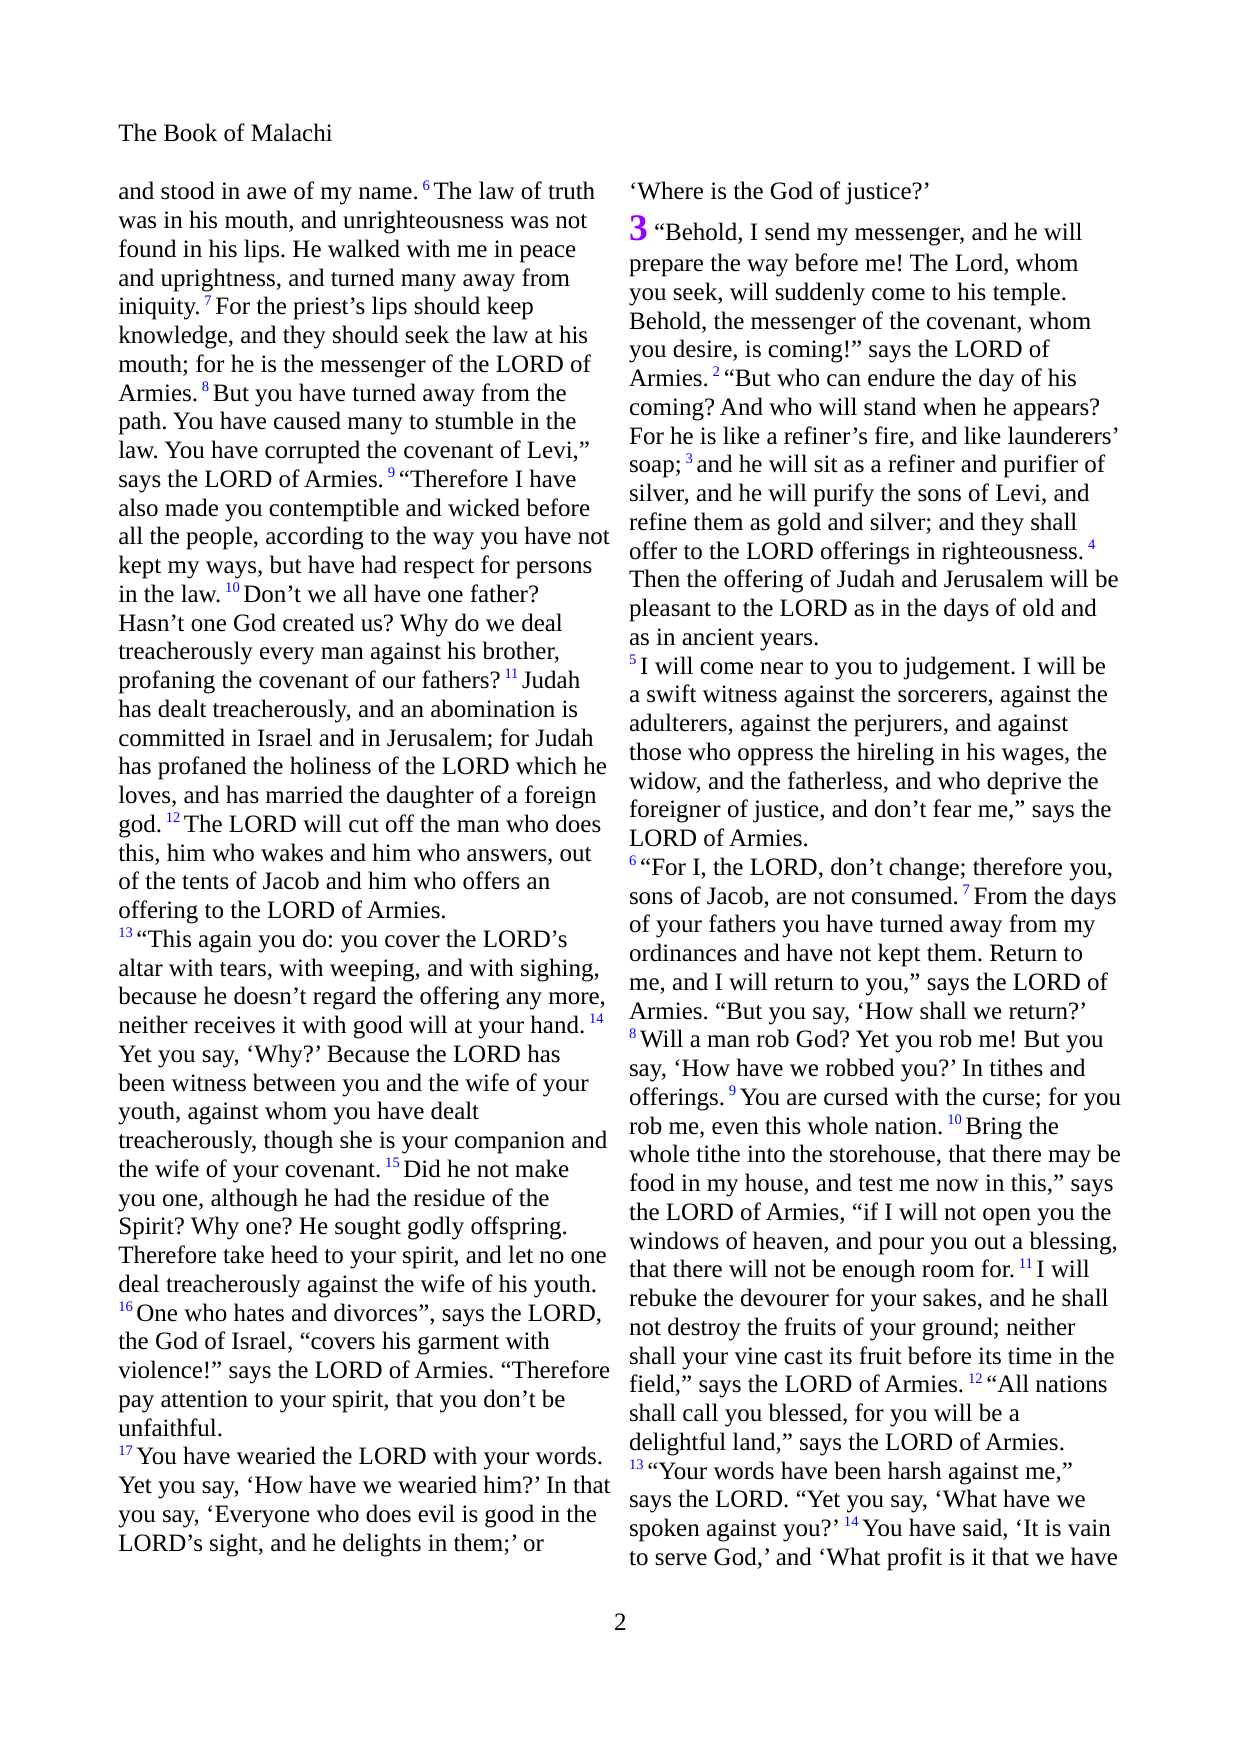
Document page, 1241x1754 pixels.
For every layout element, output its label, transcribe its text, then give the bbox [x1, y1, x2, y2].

text and stood in awe of my name. 6 The law of truth was in his mouth, and unrighteousness was not found in his lips. He walked with me in peace and uprightness, and turned many away from iniquity. 7 For the priest’s lips should keep knowledge, and they should seek the law at his mouth; for he is the messenger of the LORD of Armies. 8 But you have turned away from the path. You have caused many to stumble in the law. You have corrupted the covenant of Levi,” says the LORD of Armies. 9 “Therefore I have also made you contemptible and wicked before all the people, according to the way you have not kept my ways, but have had respect for persons in the law. 10 Don’t we all have one father? Hasn’t one God created us? Why do we deal treacherously every man against his brother, profaning the covenant of our fathers? 11 Judah has dealt treacherously, and an abomination is committed in Israel and in Jerusalem; for Judah has profaned the holiness of the LORD which he loves, and has married the daughter of a foreign god. 12 The LORD will cut off the man who does this, him who wakes and him who answers, out of the tents of Jacob and him who offers an offering to the LORD of Armies. [118, 176, 611, 924]
text 6 “For I, the LORD, don’t change; therefore you, sons of Jacob, are not consumed. 7 From the days of your fathers you have turned away from my ordinances and have not kept them. Return to me, and I will return to you,” says the LORD of Armies. “But you say, ‘How shall we return?’ [629, 852, 1122, 1024]
text 13 “Your words have been harsh against me,” says the LORD. “Yet you say, ‘What have we spoken against you?’ 14 You have said, ‘It is vain to serve God,’ and ‘What profit is it that we have [629, 1456, 1122, 1571]
text 5 I will come near to you to judgement. I will be a swift witness against the sorcerers, against the adulterers, against the perjurers, and against those who oppress the hireling in his wages, the widow, and the fatherless, and who deprive the foreigner of justice, and don’t fear me,” says the LORD of Armies. [629, 651, 1122, 852]
text ‘Where is the God of justice?’ [629, 176, 1122, 205]
text 3 “Behold, I send my messenger, and he will prepare the way before me! The Lord, whom you seek, will suddenly come to his temple. Behold, the messenger of the covenant, whom you desire, is coming!” says the LORD of Armies. 2 “But who can endure the day of his coming? And who will stand when he appears? For he is like a refiner’s fire, and like launderers’ soap; 3 and he will sit as a refiner and purifier of silver, and he will purify the sons of Levi, and refine them as gold and silver; and they shall offer to the LORD offerings in righteousness. 4 Then the offering of Judah and Jerusalem will be pleasant to the LORD as in the days of old and as in ancient years. [629, 205, 1122, 651]
text 17 You have wearied the LORD with your words. Yet you say, ‘How have we wearied him?’ In that you say, ‘Everyone who does evil is good in the LORD’s sight, and he delights in them;’ or [118, 1441, 611, 1556]
text 8 Will a man rob God? Yet you rob me! But you say, ‘How have we robbed you?’ In tithes and offerings. 9 You are cursed with the curse; for you rob me, even this whole nation. 10 Bring the whole tithe into the storehouse, that there may be food in my house, and test me now in this,” says the LORD of Armies, “if I will not open you the windows of heaven, and pour you out a blessing, that there will not be enough room for. 11 I will rebuke the devourer for your sakes, and he shall not destroy the fruits of your ground; neither shall your vine cast its fruit before its time in the field,” says the LORD of Armies. 12 “All nations shall call you blessed, for you will be a delightful land,” says the LORD of Armies. [629, 1024, 1122, 1456]
text 13 “This again you do: you cover the LORD’s altar with tears, with weeping, and with sighing, because he doesn’t regard the offering any more, neither receives it with good will at your hand. 14 Yet you say, ‘Why?’ Because the LORD has been witness between you and the wife of your youth, against whom you have dealt treacherously, though she is your companion and the wife of your covenant. 15 Did he not make you one, although he had the residue of the Spirit? Why one? He sought godly offspring. Therefore take heed to your spirit, and let no one deal treacherously against the wife of his youth. 16 One who hates and divorces”, says the LORD, the God of Israel, “covers his garment with violence!” says the LORD of Armies. “Therefore pay attention to your spirit, that you don’t be unfaithful. [118, 924, 611, 1441]
